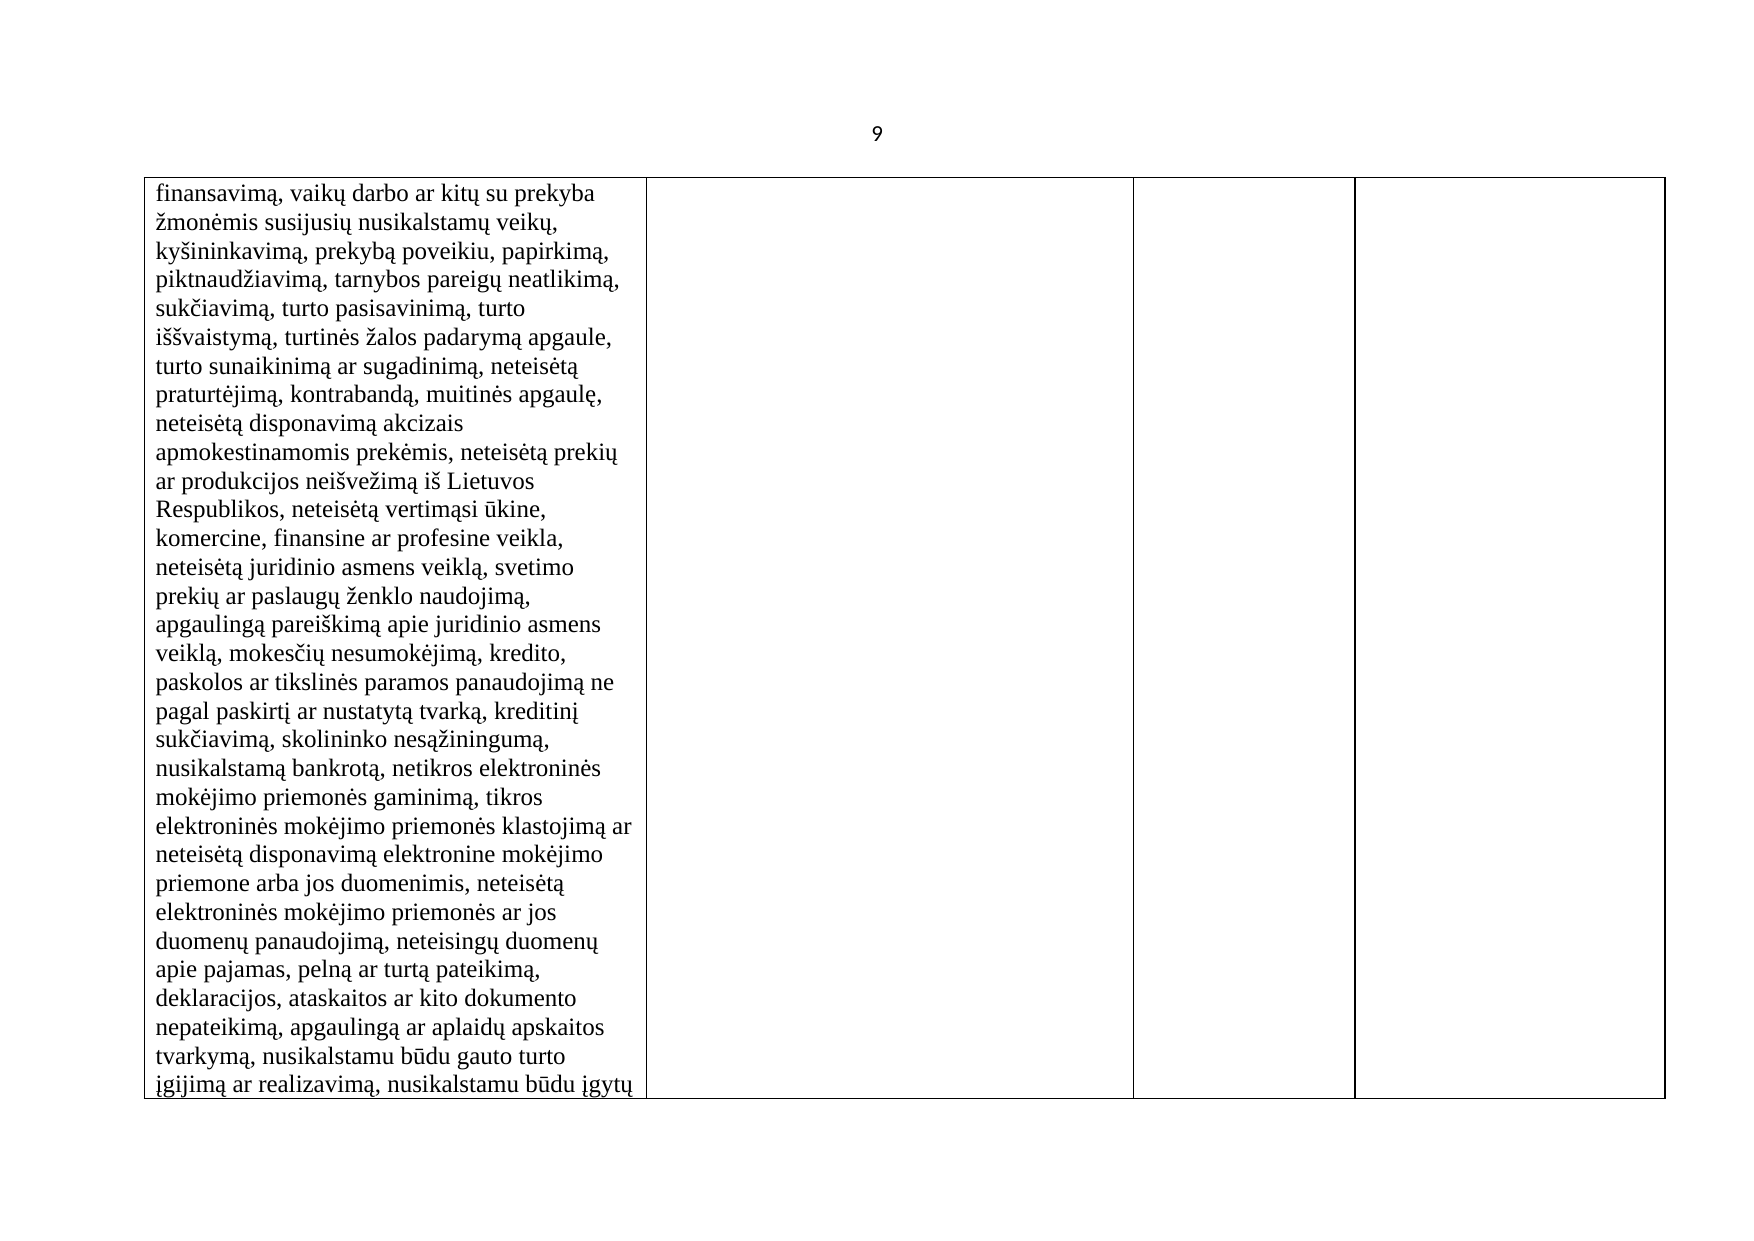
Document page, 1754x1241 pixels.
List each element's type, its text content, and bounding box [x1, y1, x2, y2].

table_cell [1134, 178, 1354, 1098]
table_cell finansavimą, vaikų darbo ar kitų su prekyba žmonėmis susijusių nusikalstamų veikų, kyšininkavimą, prekybą poveikiu, papirkimą, piktnaudžiavimą, tarnybos pareigų neatlikimą, sukčiavimą, turto pasisavinimą, turto iššvaistymą, turtinės žalos padarymą apgaule, turto sunaikinimą ar sugadinimą, neteisėtą praturtėjimą, kontrabandą, muitinės apgaulę, neteisėtą disponavimą akcizais apmokestinamomis prekėmis, neteisėtą prekių ar produkcijos neišvežimą iš Lietuvos Respublikos, neteisėtą vertimąsi ūkine, komercine, finansine ar profesine veikla, neteisėtą juridinio asmens veiklą, svetimo prekių ar paslaugų ženklo naudojimą, apgaulingą pareiškimą apie juridinio asmens veiklą, mokesčių nesumokėjimą, kredito, paskolos ar tikslinės paramos panaudojimą ne pagal paskirtį ar nustatytą tvarką, kreditinį sukčiavimą, skolininko nesąžiningumą, nusikalstamą bankrotą, netikros elektroninės mokėjimo priemonės gaminimą, tikros elektroninės mokėjimo priemonės klastojimą ar neteisėtą disponavimą elektronine mokėjimo priemone arba jos duomenimis, neteisėtą elektroninės mokėjimo priemonės ar jos duomenų panaudojimą, neteisingų duomenų apie pajamas, pelną ar turtą pateikimą, deklaracijos, ataskaitos ar kito dokumento nepateikimą, apgaulingą ar aplaidų apskaitos tvarkymą, nusikalstamu būdu gauto turto įgijimą ar realizavimą, nusikalstamu būdu įgytų [145, 178, 646, 1098]
table_cell [647, 178, 1133, 1098]
table_cell [1356, 178, 1664, 1098]
